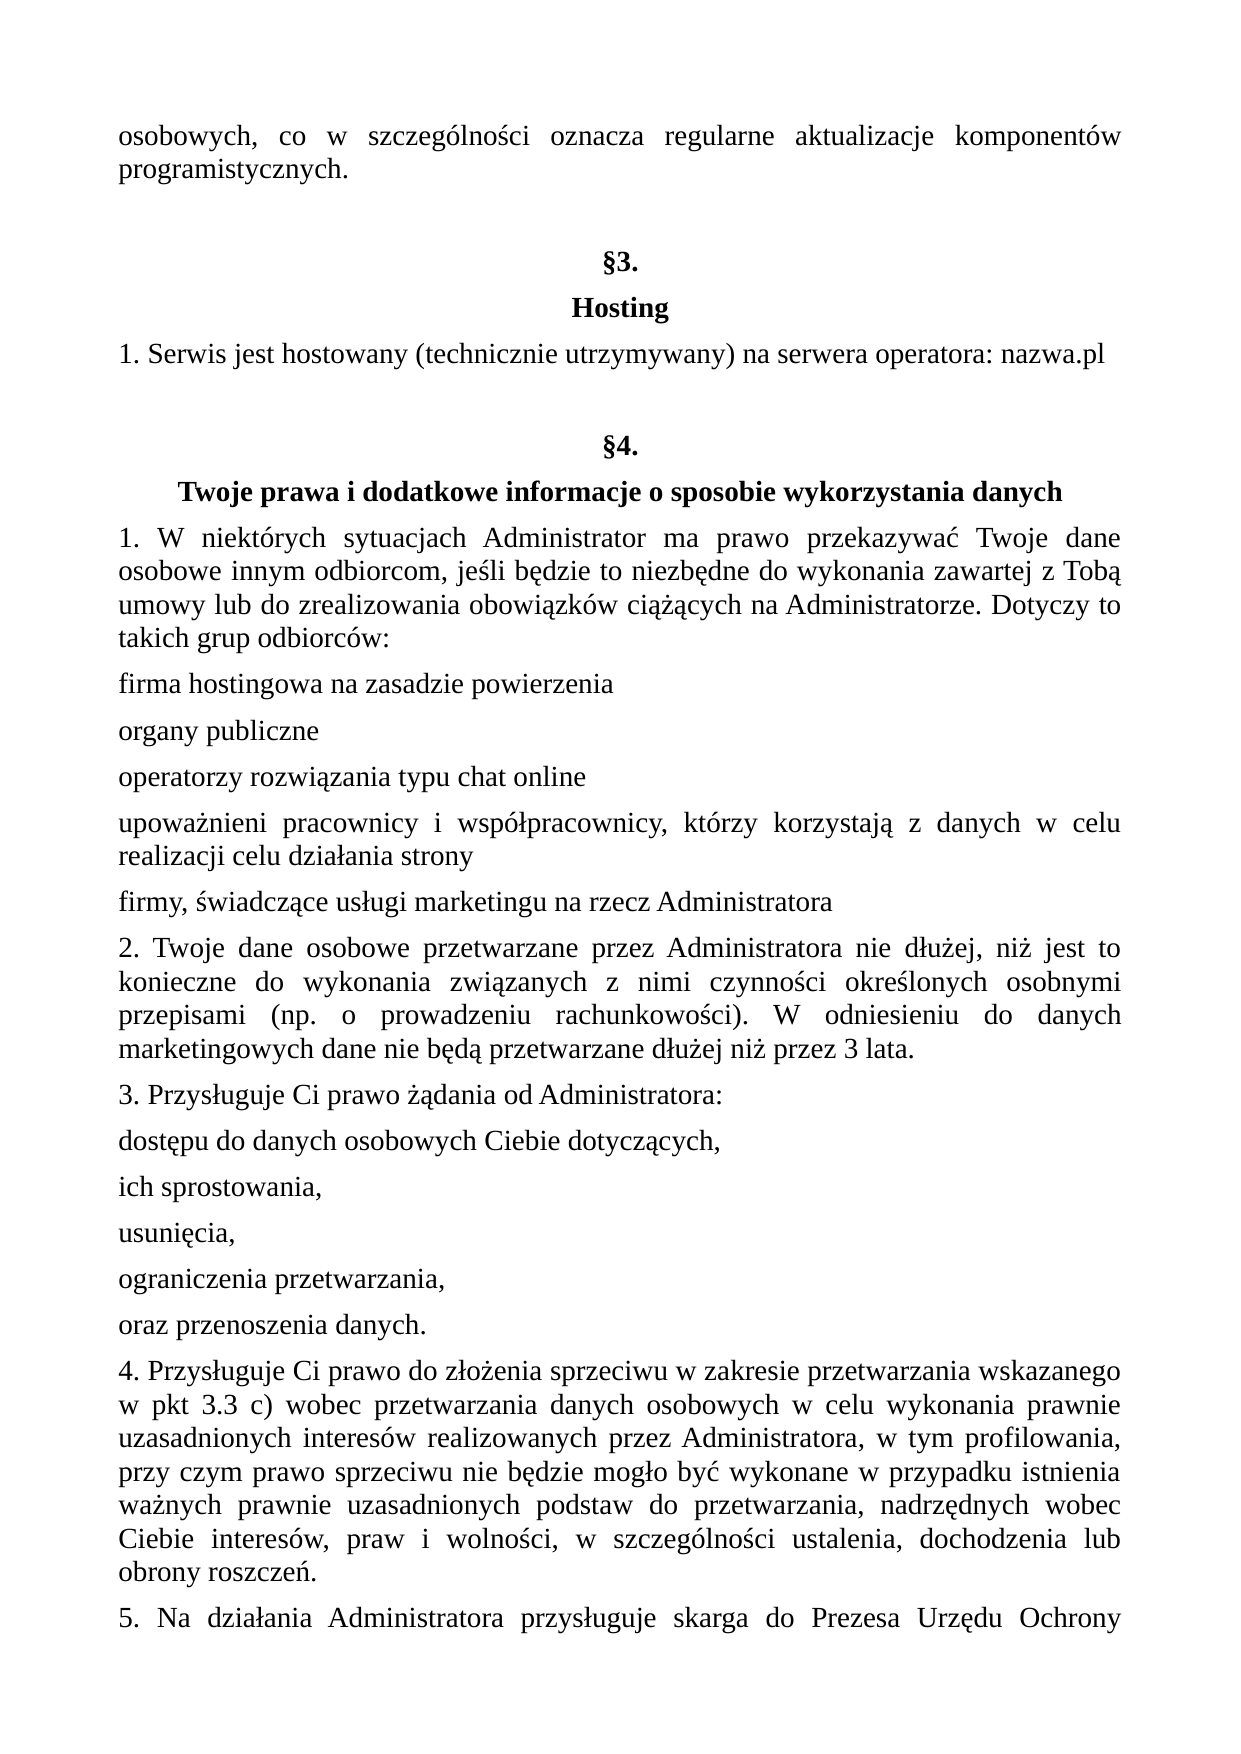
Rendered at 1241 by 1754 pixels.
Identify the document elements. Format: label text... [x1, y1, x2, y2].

text dostępu do danych osobowych Ciebie dotyczących, [118, 1123, 1122, 1157]
text §4. [118, 428, 1122, 461]
text 2. Twoje dane osobowe przetwarzane przez Administratora nie dłużej, niż jest to konieczne do wykonania związanych z nimi czynności określonych osobnymi przepisami (np. o prowadzeniu rachunkowości). W odniesieniu do danych marketingowych dane nie będą przetwarzane dłużej niż przez 3 lata. [118, 930, 1122, 1064]
text upoważnieni pracownicy i współpracownicy, którzy korzystają z danych w celu realizacji celu działania strony [118, 805, 1122, 872]
text 3. Przysługuje Ci prawo żądania od Administratora: [118, 1077, 1122, 1111]
text §3. [118, 244, 1122, 277]
text Twoje prawa i dodatkowe informacje o sposobie wykorzystania danych [118, 474, 1122, 507]
text organy publiczne [118, 713, 1122, 746]
text firma hostingowa na zasadzie powierzenia [118, 667, 1122, 700]
text osobowych, co w szczególności oznacza regularne aktualizacje komponentów programistycznych. [118, 118, 1122, 185]
text usunięcia, [118, 1215, 1122, 1249]
text Hosting [118, 290, 1122, 323]
text ograniczenia przetwarzania, [118, 1261, 1122, 1295]
text 1. W niektórych sytuacjach Administrator ma prawo przekazywać Twoje dane osobowe innym odbiorcom, jeśli będzie to niezbędne do wykonania zawartej z Tobą umowy lub do zrealizowania obowiązków ciążących na Administratorze. Dotyczy to takich grup odbiorców: [118, 520, 1122, 654]
text 5. Na działania Administratora przysługuje skarga do Prezesa Urzędu Ochrony [118, 1601, 1122, 1634]
text oraz przenoszenia danych. [118, 1307, 1122, 1341]
text firmy, świadczące usługi marketingu na rzecz Administratora [118, 884, 1122, 918]
text 1. Serwis jest hostowany (technicznie utrzymywany) na serwera operatora: nazwa.pl [118, 336, 1122, 369]
text operatorzy rozwiązania typu chat online [118, 759, 1122, 792]
text ich sprostowania, [118, 1169, 1122, 1203]
text 4. Przysługuje Ci prawo do złożenia sprzeciwu w zakresie przetwarzania wskazanego w pkt 3.3 c) wobec przetwarzania danych osobowych w celu wykonania prawnie uzasadnionych interesów realizowanych przez Administratora, w tym profilowania, przy czym prawo sprzeciwu nie będzie mogło być wykonane w przypadku istnienia ważnych prawnie uzasadnionych podstaw do przetwarzania, nadrzędnych wobec Ciebie interesów, praw i wolności, w szczególności ustalenia, dochodzenia lub obrony roszczeń. [118, 1353, 1122, 1588]
